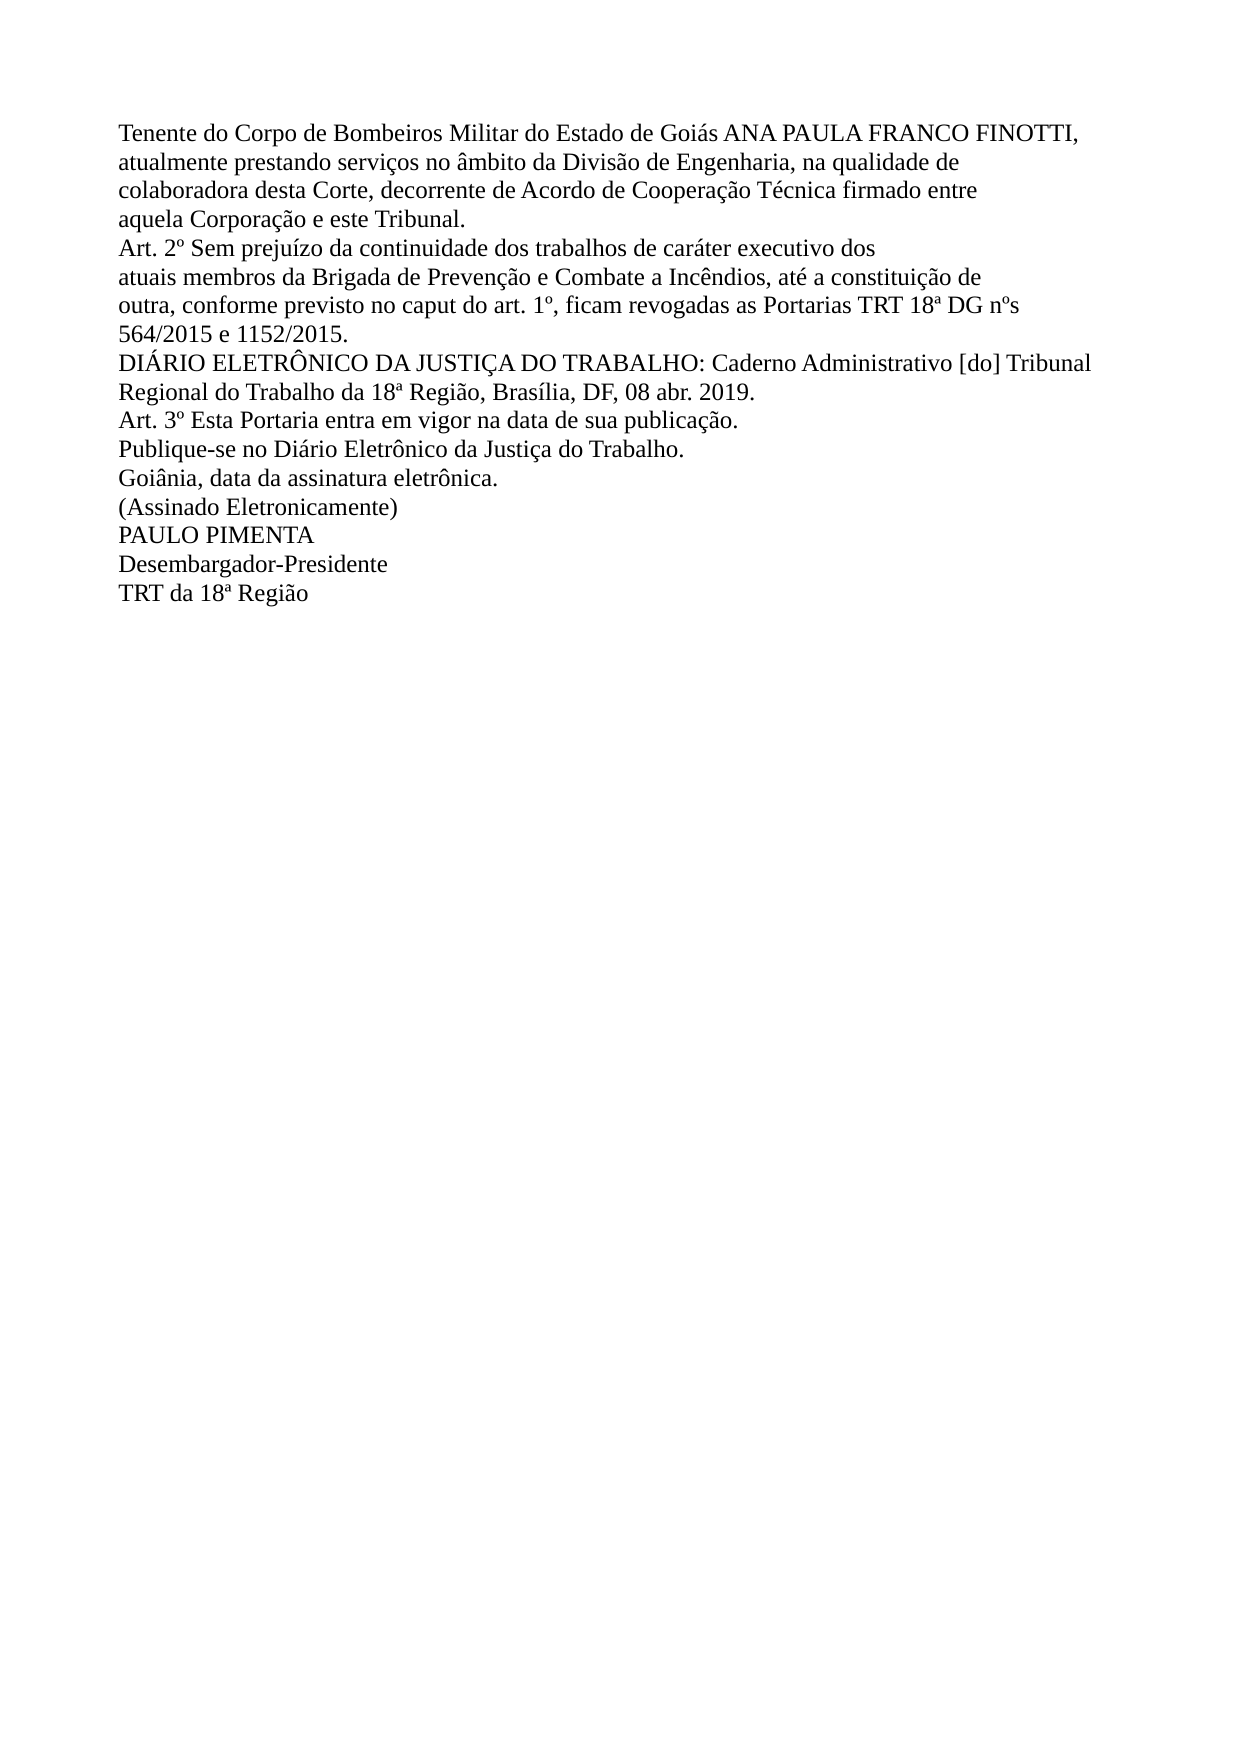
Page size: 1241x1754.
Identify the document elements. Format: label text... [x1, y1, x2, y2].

text Publique-se no Diário Eletrônico da Justiça do Trabalho. [118, 434, 1122, 463]
text Desembargador-Presidente [118, 549, 1122, 578]
text colaboradora desta Corte, decorrente de Acordo de Cooperação Técnica firmado entre [118, 176, 1122, 204]
text 564/2015 e 1152/2015. [118, 319, 1122, 348]
text Goiânia, data da assinatura eletrônica. [118, 463, 1122, 492]
text Tenente do Corpo de Bombeiros Militar do Estado de Goiás ANA PAULA FRANCO FINOTTI, [118, 118, 1122, 147]
text DIÁRIO ELETRÔNICO DA JUSTIÇA DO TRABALHO: Caderno Administrativo [do] Tribunal Regional do Trabalho da 18ª Região, Brasília, DF, 08 abr. 2019. [118, 348, 1122, 406]
text Art. 3º Esta Portaria entra em vigor na data de sua publicação. [118, 406, 1122, 434]
text atuais membros da Brigada de Prevenção e Combate a Incêndios, até a constituição de [118, 262, 1122, 291]
text Art. 2º Sem prejuízo da continuidade dos trabalhos de caráter executivo dos [118, 233, 1122, 262]
text atualmente prestando serviços no âmbito da Divisão de Engenharia, na qualidade de [118, 147, 1122, 176]
text aquela Corporação e este Tribunal. [118, 204, 1122, 233]
text PAULO PIMENTA [118, 521, 1122, 549]
text outra, conforme previsto no caput do art. 1º, ficam revogadas as Portarias TRT 18ª DG nºs [118, 291, 1122, 319]
text (Assinado Eletronicamente) [118, 492, 1122, 521]
text TRT da 18ª Região [118, 578, 1122, 607]
